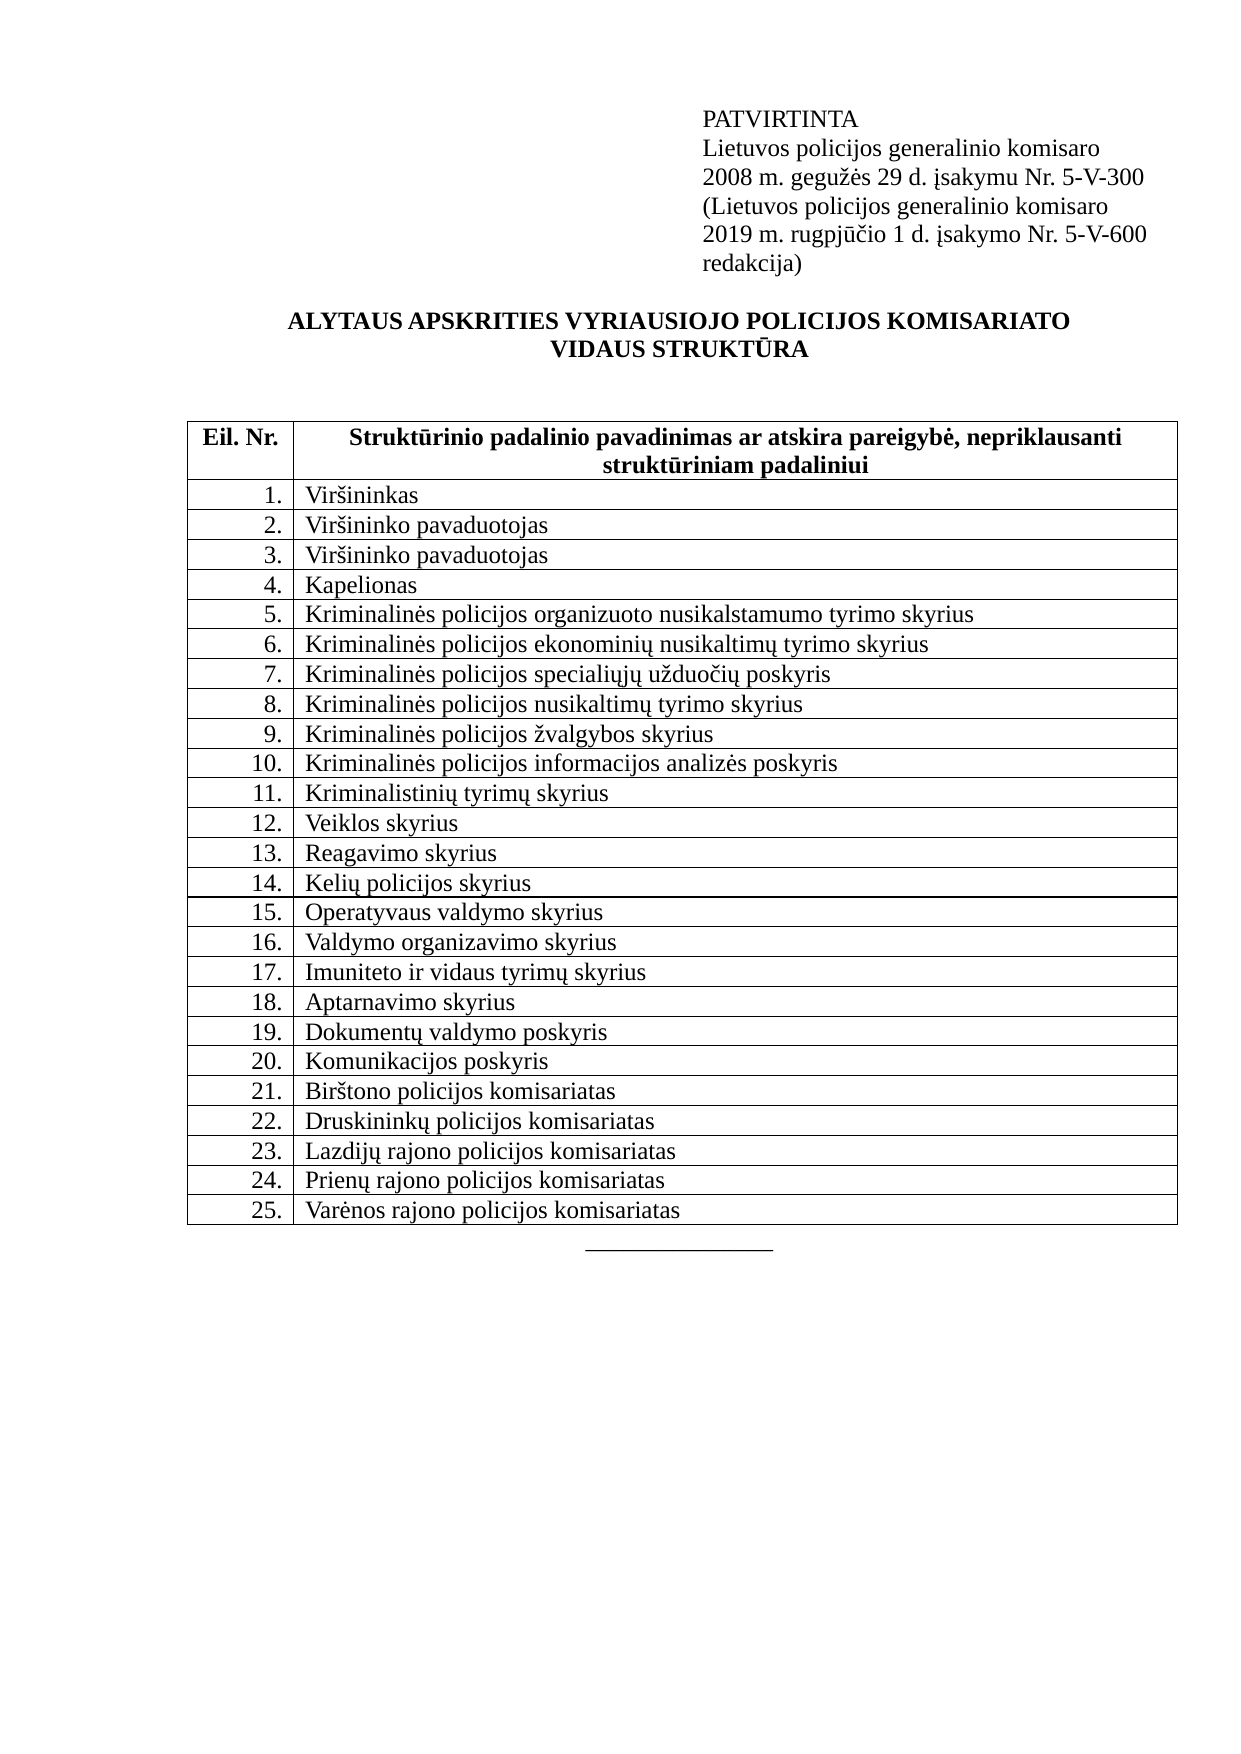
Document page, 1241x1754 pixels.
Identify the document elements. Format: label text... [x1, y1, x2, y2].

table_cell 10. [188, 749, 293, 777]
table_cell Kelių policijos skyrius [294, 868, 1177, 896]
table_cell 18. [188, 987, 293, 1016]
table_cell Varėnos rajono policijos komisariatas [294, 1195, 1177, 1224]
table_cell 12. [188, 808, 293, 837]
table_cell Veiklos skyrius [294, 808, 1177, 837]
table_cell 7. [188, 659, 293, 688]
table_cell 8. [188, 689, 293, 718]
table_cell Dokumentų valdymo poskyris [294, 1017, 1177, 1045]
table_cell 11. [188, 778, 293, 807]
table_cell 14. [188, 868, 293, 896]
table_cell Kriminalistinių tyrimų skyrius [294, 778, 1177, 807]
table_cell Viršininko pavaduotojas [294, 510, 1177, 539]
table_cell Druskininkų policijos komisariatas [294, 1106, 1177, 1135]
table_cell Operatyvaus valdymo skyrius [294, 898, 1177, 926]
table_cell Imuniteto ir vidaus tyrimų skyrius [294, 957, 1177, 986]
text ALYTAUS APSKRITIES VYRIAUSIOJO POLICIJOS KOMISARIATO [177, 306, 1181, 334]
table_cell Valdymo organizavimo skyrius [294, 927, 1177, 956]
table_cell 22. [188, 1106, 293, 1135]
table_cell 1. [188, 480, 293, 509]
table_cell Prienų rajono policijos komisariatas [294, 1166, 1177, 1194]
table_cell Kriminalinės policijos ekonominių nusikaltimų tyrimo skyrius [294, 629, 1177, 658]
text VIDAUS STRUKTŪRA [177, 334, 1181, 363]
table_cell 20. [188, 1046, 293, 1075]
table_cell 9. [188, 719, 293, 747]
table_header Struktūrinio padalinio pavadinimas ar atskira pareigybė, nepriklausanti struktūriniam padaliniui [294, 422, 1177, 479]
table_cell 4. [188, 570, 293, 598]
text redakcija) [702, 248, 1181, 277]
table_cell Kapelionas [294, 570, 1177, 598]
table_cell 17. [188, 957, 293, 986]
table_cell Kriminalinės policijos žvalgybos skyrius [294, 719, 1177, 747]
table_cell 23. [188, 1136, 293, 1164]
table_cell 16. [188, 927, 293, 956]
table_cell Kriminalinės policijos informacijos analizės poskyris [294, 749, 1177, 777]
table_cell Reagavimo skyrius [294, 838, 1177, 867]
table_header Eil. Nr. [188, 422, 293, 479]
table_cell 2. [188, 510, 293, 539]
table_cell 6. [188, 629, 293, 658]
table_cell 3. [188, 540, 293, 569]
table_cell Kriminalinės policijos nusikaltimų tyrimo skyrius [294, 689, 1177, 718]
text Lietuvos policijos generalinio komisaro [702, 133, 1181, 162]
table_cell Aptarnavimo skyrius [294, 987, 1177, 1016]
table_cell Komunikacijos poskyris [294, 1046, 1177, 1075]
text 2019 m. rugpjūčio 1 d. įsakymo Nr. 5-V-600 [702, 219, 1181, 248]
table_cell Viršininko pavaduotojas [294, 540, 1177, 569]
table_cell 15. [188, 898, 293, 926]
text _______________ [177, 1225, 1181, 1254]
table_cell 25. [188, 1195, 293, 1224]
table_cell Lazdijų rajono policijos komisariatas [294, 1136, 1177, 1164]
table_cell 13. [188, 838, 293, 867]
table_cell Viršininkas [294, 480, 1177, 509]
table_cell 24. [188, 1166, 293, 1194]
table_cell Kriminalinės policijos specialiųjų užduočių poskyris [294, 659, 1177, 688]
table_cell 21. [188, 1076, 293, 1105]
text (Lietuvos policijos generalinio komisaro [702, 191, 1181, 219]
text PATVIRTINTA [702, 104, 1181, 133]
table_cell Kriminalinės policijos organizuoto nusikalstamumo tyrimo skyrius [294, 600, 1177, 628]
text 2008 m. gegužės 29 d. įsakymu Nr. 5-V-300 [702, 162, 1181, 191]
table_cell Birštono policijos komisariatas [294, 1076, 1177, 1105]
table_cell 19. [188, 1017, 293, 1045]
table_cell 5. [188, 600, 293, 628]
